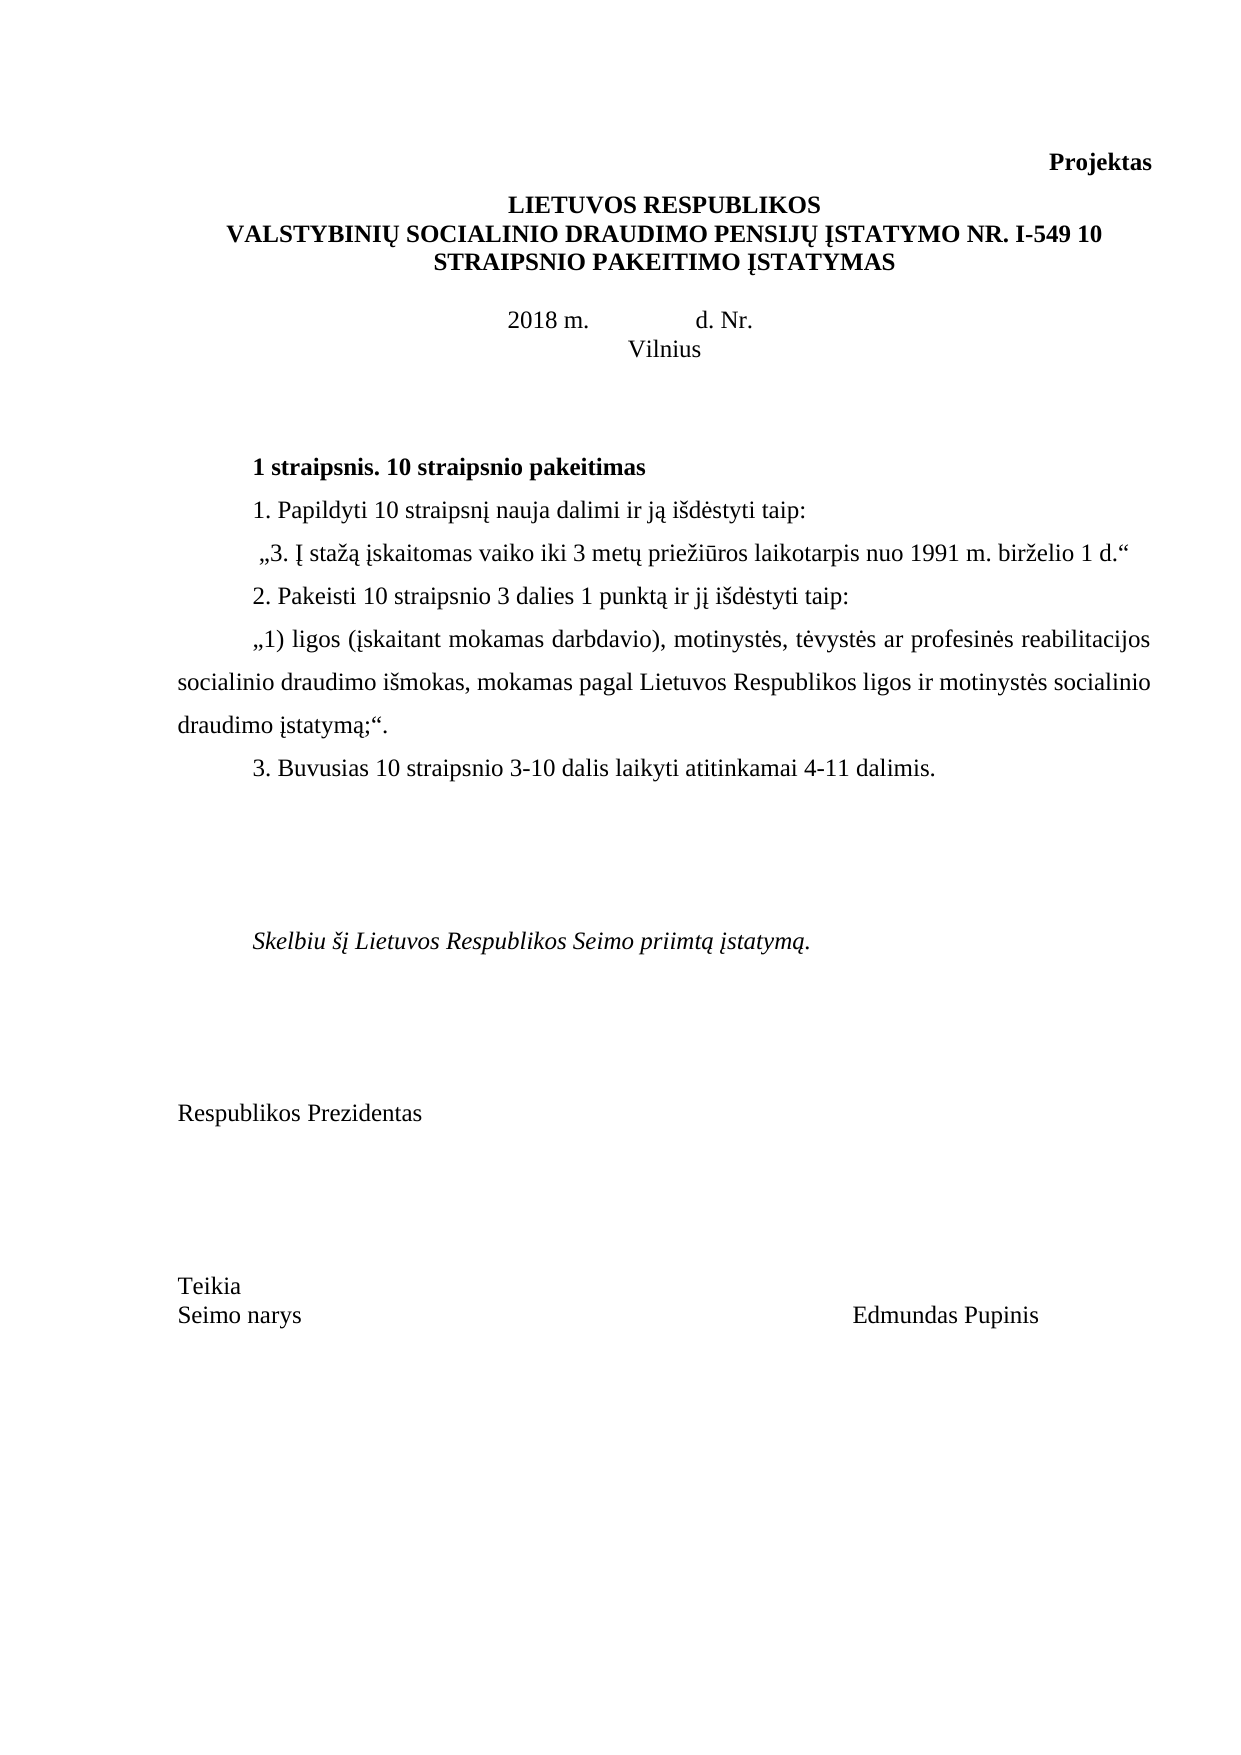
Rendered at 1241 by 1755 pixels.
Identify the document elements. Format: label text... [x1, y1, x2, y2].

text 2. Pakeisti 10 straipsnio 3 dalies 1 punktą ir jį išdėstyti taip: [177, 581, 1152, 610]
text 3. Buvusias 10 straipsnio 3-10 dalis laikyti atitinkamai 4-11 dalimis. [177, 753, 1152, 782]
text Projektas [177, 147, 1152, 176]
text Seimo narys Edmundas Pupinis [177, 1300, 1152, 1328]
text „3. Į stažą įskaitomas vaiko iki 3 metų priežiūros laikotarpis nuo 1991 m. birželio 1 d.“ [177, 538, 1152, 567]
text Teikia [177, 1271, 1152, 1300]
text 1 straipsnis. 10 straipsnio pakeitimas [177, 452, 1152, 480]
text Respublikos Prezidentas [177, 1098, 1152, 1127]
text „1) ligos (įskaitant mokamas darbdavio), motinystės, tėvystės ar profesinės reabilitacijos socialinio draudimo išmokas, mokamas pagal Lietuvos Respublikos ligos ir motinystės socialinio draudimo įstatymą;“. [177, 624, 1152, 739]
text 2018 m. d. Nr. [177, 305, 1152, 334]
text 1. Papildyti 10 straipsnį nauja dalimi ir ją išdėstyti taip: [177, 495, 1152, 523]
text LIETUVOS RESPUBLIKOS [177, 190, 1152, 219]
text Skelbiu šį Lietuvos Respublikos Seimo priimtą įstatymą. [177, 926, 1152, 955]
text VALSTYBINIŲ SOCIALINIO DRAUDIMO PENSIJŲ ĮSTATYMo Nr. I-549 10 STRAIPSNIO PAKEITIMO ĮSTATYMAS [177, 219, 1152, 276]
text Vilnius [177, 334, 1152, 362]
